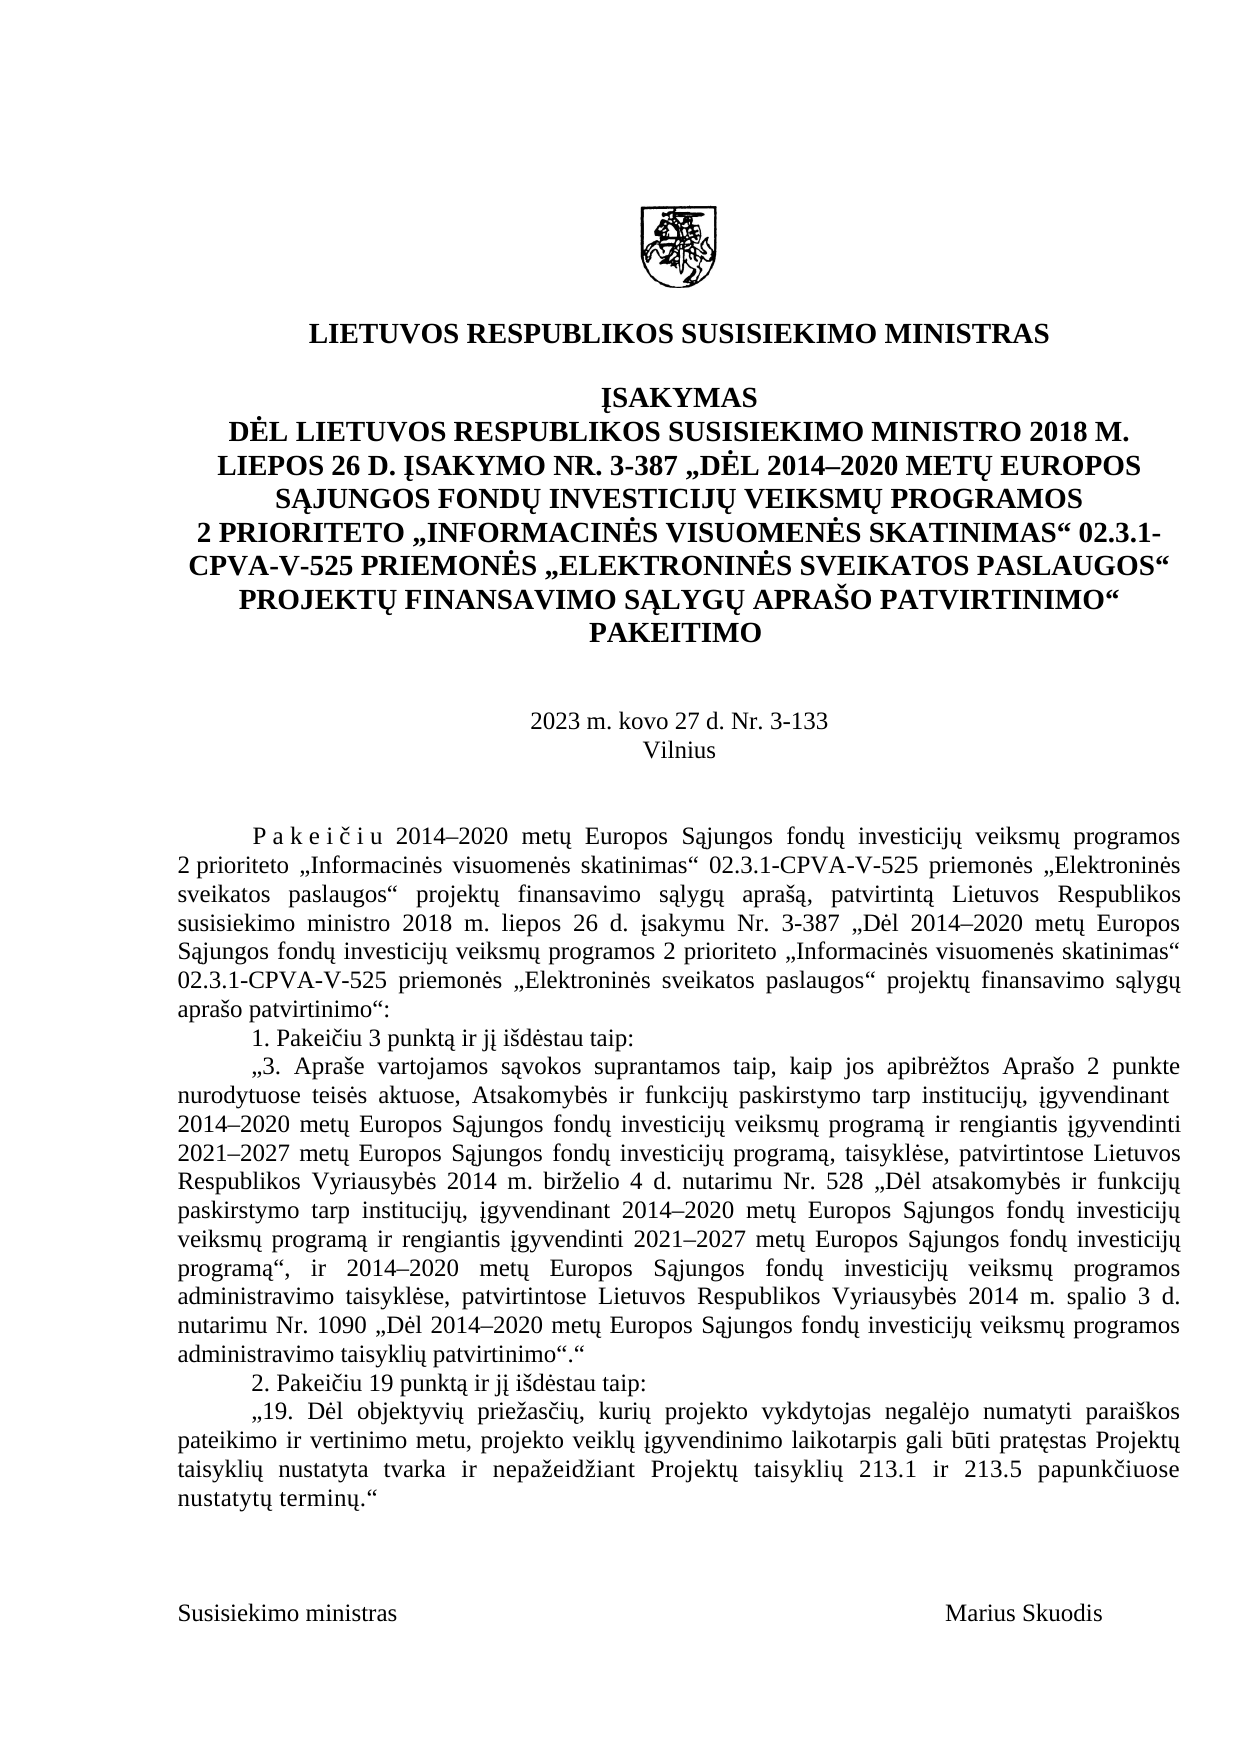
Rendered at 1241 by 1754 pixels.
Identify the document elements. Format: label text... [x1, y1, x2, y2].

text 1. Pakeičiu 3 punktą ir jį išdėstau taip: [177, 1023, 1181, 1051]
text 2023 m. kovo 27 d. Nr. 3-133 [177, 706, 1181, 735]
text Vilnius [177, 735, 1181, 764]
text P a k e i č i u 2014–2020 metų Europos Sąjungos fondų investicijų veiksmų programos 2 prioriteto „Informacinės visuomenės skatinimas“ 02.3.1-CPVA-V-525 priemonės „Elektroninės sveikatos paslaugos“ projektų finansavimo sąlygų aprašą, patvirtintą Lietuvos Respublikos susisiekimo ministro 2018 m. liepos 26 d. įsakymu Nr. 3-387 „Dėl 2014–2020 metų Europos Sąjungos fondų investicijų veiksmų programos 2 prioriteto „Informacinės visuomenės skatinimas“ 02.3.1-CPVA-V-525 priemonės „Elektroninės sveikatos paslaugos“ projektų finansavimo sąlygų aprašo patvirtinimo“: [177, 821, 1181, 1023]
text „3. Apraše vartojamos sąvokos suprantamos taip, kaip jos apibrėžtos Aprašo 2 punkte nurodytuose teisės aktuose, Atsakomybės ir funkcijų paskirstymo tarp institucijų, įgyvendinant 2014–2020 metų Europos Sąjungos fondų investicijų veiksmų programą ir rengiantis įgyvendinti 2021–2027 metų Europos Sąjungos fondų investicijų programą, taisyklėse, patvirtintose Lietuvos Respublikos Vyriausybės 2014 m. birželio 4 d. nutarimu Nr. 528 „Dėl atsakomybės ir funkcijų paskirstymo tarp institucijų, įgyvendinant 2014–2020 metų Europos Sąjungos fondų investicijų veiksmų programą ir rengiantis įgyvendinti 2021–2027 metų Europos Sąjungos fondų investicijų programą“, ir 2014–2020 metų Europos Sąjungos fondų investicijų veiksmų programos administravimo taisyklėse, patvirtintose Lietuvos Respublikos Vyriausybės 2014 m. spalio 3 d. nutarimu Nr. 1090 „Dėl 2014–2020 metų Europos Sąjungos fondų investicijų veiksmų programos administravimo taisyklių patvirtinimo“.“ [177, 1051, 1181, 1368]
text Susisiekimo ministras Marius Skuodis [177, 1598, 1181, 1626]
text 2. Pakeičiu 19 punktą ir jį išdėstau taip: [177, 1368, 1181, 1396]
text ĮSAKYMAS [177, 381, 1181, 414]
text „19. Dėl objektyvių priežasčių, kurių projekto vykdytojas negalėjo numatyti paraiškos pateikimo ir vertinimo metu, projekto veiklų įgyvendinimo laikotarpis gali būti pratęstas Projektų taisyklių nustatyta tvarka ir nepažeidžiant Projektų taisyklių 213.1 ir 213.5 papunkčiuose nustatytų terminų.“ [177, 1396, 1181, 1511]
text LIETUVOS RESPUBLIKOS SUSISIEKIMO MINISTRAS [177, 316, 1181, 349]
text DĖL LIETUVOS RESPUBLIKOS SUSISIEKIMO MINISTRO 2018 M. LIEPOS 26 D. ĮSAKYMO NR. 3-387 „DĖL 2014–2020 METŲ EUROPOS SĄJUNGOS FONDŲ INVESTICIJŲ VEIKSMŲ PROGRAMOS 2 PRIORITETO „INFORMACINĖS VISUOMENĖS SKATINIMAS“ 02.3.1-CPVA-V-525 PRIEMONĖS „ELEKTRONINĖS SVEIKATOS PASLAUGOS“ PROJEKTŲ FINANSAVIMO SĄLYGŲ APRAŠO PATVIRTINIMO“ PAKEITIMO [177, 414, 1181, 649]
